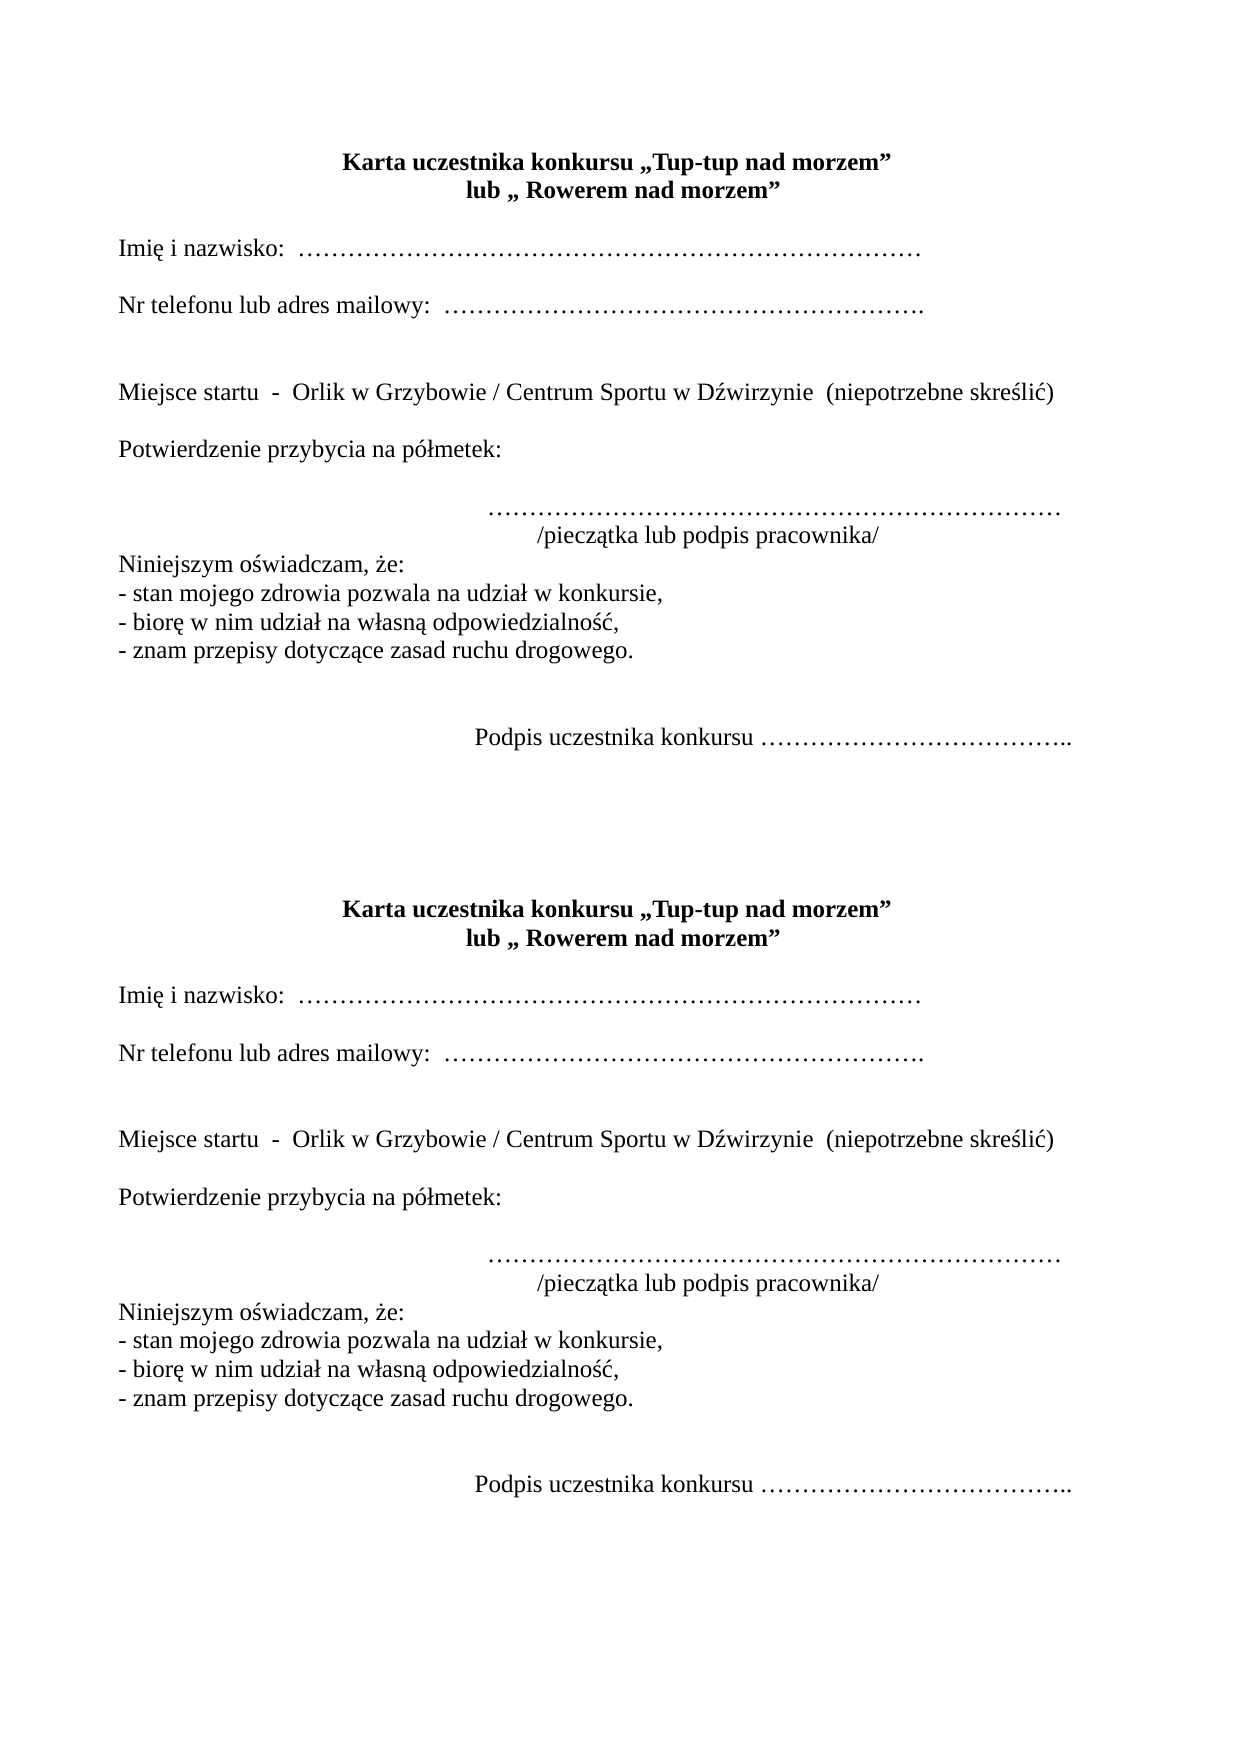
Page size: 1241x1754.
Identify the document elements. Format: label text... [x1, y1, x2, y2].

text Nr telefonu lub adres mailowy: …………………………………………………. [118, 291, 1122, 319]
text …………………………………………………………… [118, 492, 1122, 521]
text Podpis uczestnika konkursu ……………………………….. [118, 1469, 1122, 1498]
text Imię i nazwisko: ………………………………………………………………… [118, 233, 1122, 262]
text Nr telefonu lub adres mailowy: …………………………………………………. [118, 1038, 1122, 1067]
text Imię i nazwisko: ………………………………………………………………… [118, 981, 1122, 1009]
text Niniejszym oświadczam, że: [118, 549, 1122, 578]
text - biorę w nim udział na własną odpowiedzialność, [118, 1354, 1122, 1383]
text - biorę w nim udział na własną odpowiedzialność, [118, 607, 1122, 636]
text Karta uczestnika konkursu „Tup-tup nad morzem” [118, 147, 1122, 176]
text - znam przepisy dotyczące zasad ruchu drogowego. [118, 1383, 1122, 1412]
text Niniejszym oświadczam, że: [118, 1297, 1122, 1326]
text Podpis uczestnika konkursu ……………………………….. [118, 722, 1122, 751]
text Miejsce startu - Orlik w Grzybowie / Centrum Sportu w Dźwirzynie (niepotrzebne skreślić) [118, 1124, 1122, 1153]
text - stan mojego zdrowia pozwala na udział w konkursie, [118, 1326, 1122, 1354]
text …………………………………………………………… [118, 1239, 1122, 1268]
text Karta uczestnika konkursu „Tup-tup nad morzem” [118, 894, 1122, 923]
text Potwierdzenie przybycia na półmetek: [118, 1182, 1122, 1211]
text lub „ Rowerem nad morzem” [118, 176, 1122, 204]
text - stan mojego zdrowia pozwala na udział w konkursie, [118, 578, 1122, 607]
text /pieczątka lub podpis pracownika/ [118, 1268, 1122, 1297]
text Potwierdzenie przybycia na półmetek: [118, 434, 1122, 463]
text /pieczątka lub podpis pracownika/ [118, 521, 1122, 549]
text - znam przepisy dotyczące zasad ruchu drogowego. [118, 636, 1122, 664]
text lub „ Rowerem nad morzem” [118, 923, 1122, 952]
text Miejsce startu - Orlik w Grzybowie / Centrum Sportu w Dźwirzynie (niepotrzebne skreślić) [118, 377, 1122, 406]
